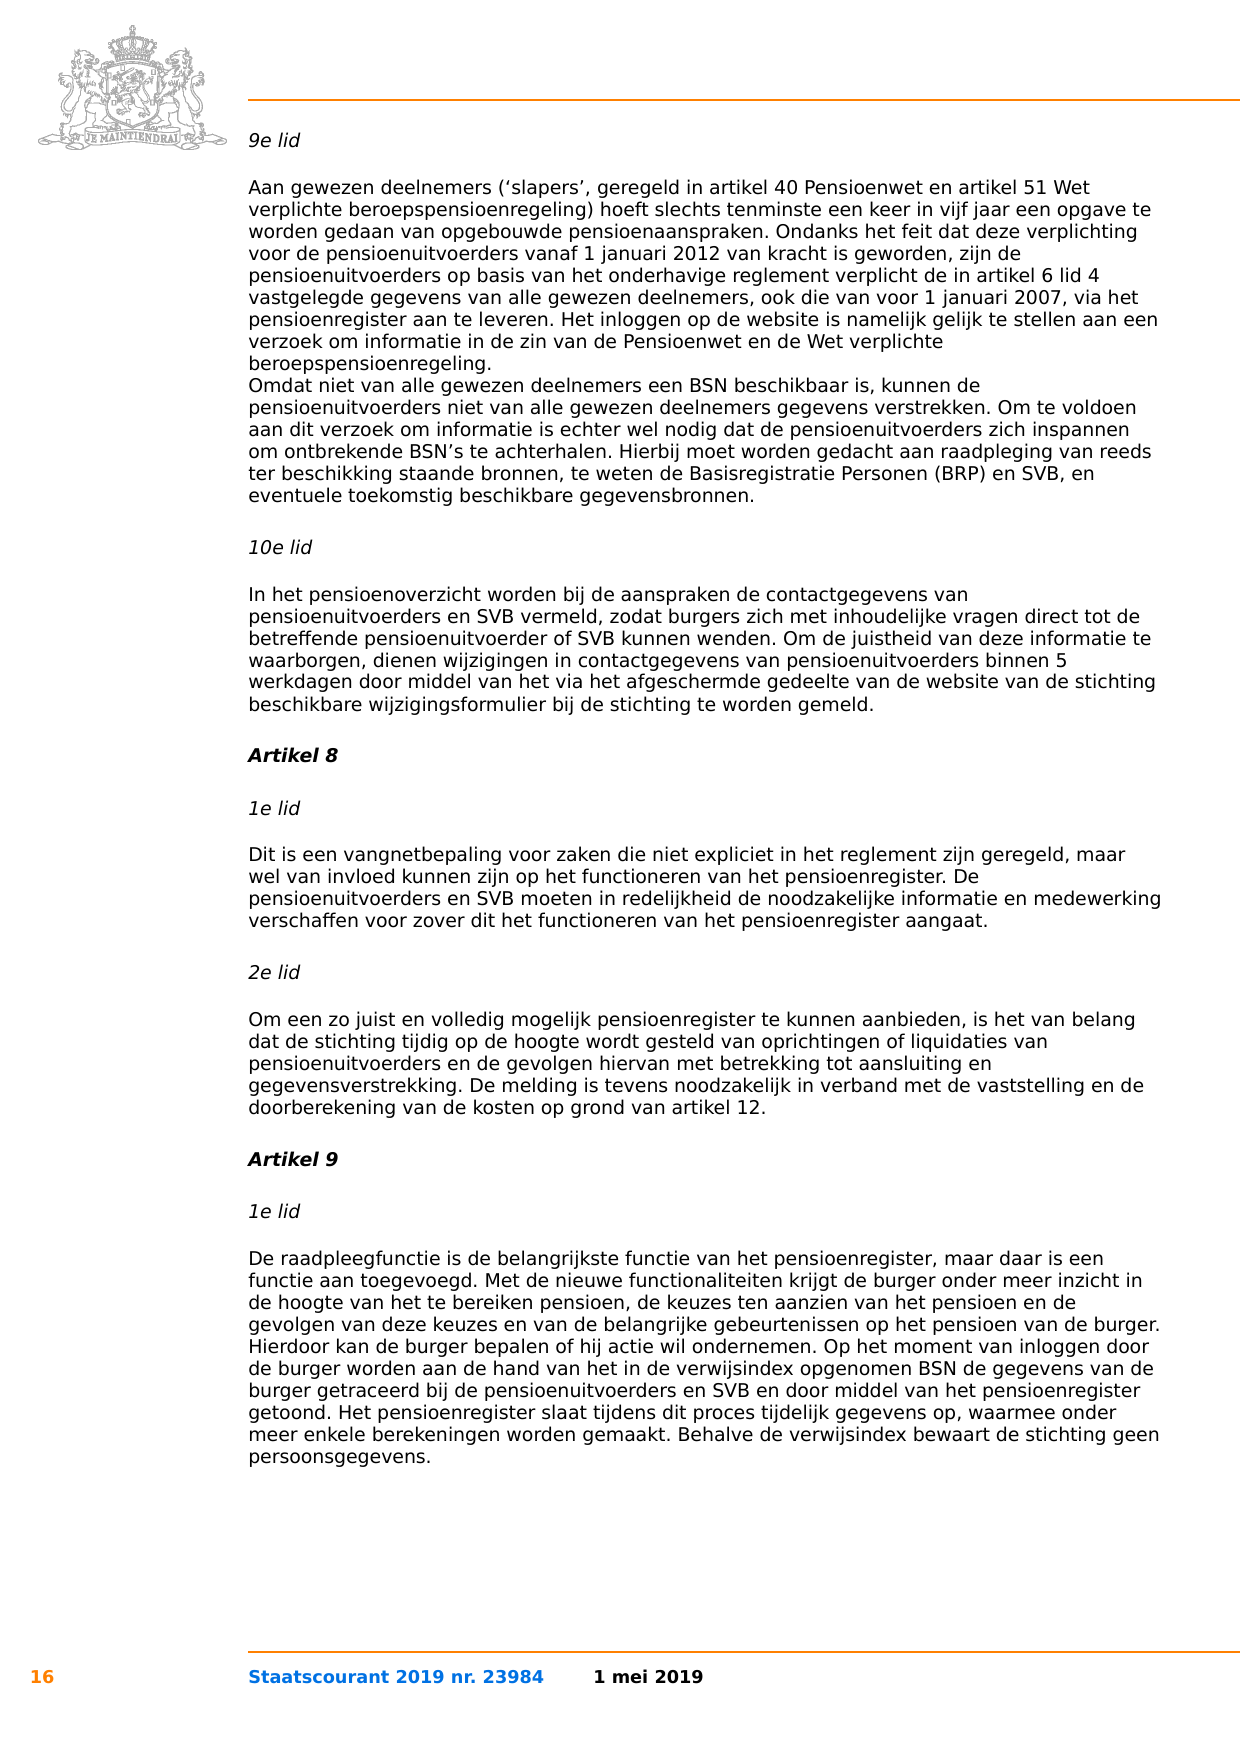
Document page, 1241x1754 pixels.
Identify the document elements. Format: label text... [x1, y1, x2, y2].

subtitle Artikel 9 [248, 1149, 1163, 1171]
text Aan gewezen deelnemers (‘slapers’, geregeld in artikel 40 Pensioenwet en artikel 51 Wet verplichte beroepspensioenregeling) hoeft slechts tenminste een keer in vijf jaar een opgave te worden gedaan van opgebouwde pensioenaanspraken. Ondanks het feit dat deze verplichting voor de pensioenuitvoerders vanaf 1 januari 2012 van kracht is geworden, zijn de pensioenuitvoerders op basis van het onderhavige reglement verplicht de in artikel 6 lid 4 vastgelegde gegevens van alle gewezen deelnemers, ook die van voor 1 januari 2007, via het pensioenregister aan te leveren. Het inloggen op de website is namelijk gelijk te stellen aan een verzoek om informatie in de zin van de Pensioenwet en de Wet verplichte beroepspensioenregeling. [248, 177, 1163, 375]
subtitle 10e lid [248, 537, 1163, 558]
picture [38, 25, 227, 150]
subtitle Artikel 8 [248, 745, 1163, 767]
text In het pensioenoverzicht worden bij de aanspraken de contactgegevens van pensioenuitvoerders en SVB vermeld, zodat burgers zich met inhoudelijke vragen direct tot de betreffende pensioenuitvoerder of SVB kunnen wenden. Om de juistheid van deze informatie te waarborgen, dienen wijzigingen in contactgegevens van pensioenuitvoerders binnen 5 werkdagen door middel van het via het afgeschermde gedeelte van de website van de stichting beschikbare wijzigingsformulier bij de stichting te worden gemeld. [248, 583, 1163, 715]
text Dit is een vangnetbepaling voor zaken die niet expliciet in het reglement zijn geregeld, maar wel van invloed kunnen zijn op het functioneren van het pensioenregister. De pensioenuitvoerders en SVB moeten in redelijkheid de noodzakelijke informatie en medewerking verschaffen voor zover dit het functioneren van het pensioenregister aangaat. [248, 844, 1163, 932]
subtitle 9e lid [248, 130, 1163, 152]
text Om een zo juist en volledig mogelijk pensioenregister te kunnen aanbieden, is het van belang dat de stichting tijdig op de hoogte wordt gesteld van oprichtingen of liquidaties van pensioenuitvoerders en de gevolgen hiervan met betrekking tot aansluiting en gegevensverstrekking. De melding is tevens noodzakelijk in verband met de vaststelling en de doorberekening van de kosten op grond van artikel 12. [248, 1009, 1163, 1119]
subtitle 1e lid [248, 797, 1163, 819]
text De raadpleegfunctie is de belangrijkste functie van het pensioenregister, maar daar is een functie aan toegevoegd. Met de nieuwe functionaliteiten krijgt de burger onder meer inzicht in de hoogte van het te bereiken pensioen, de keuzes ten aanzien van het pensioen en de gevolgen van deze keuzes en van de belangrijke gebeurtenissen op het pensioen van de burger. Hierdoor kan de burger bepalen of hij actie wil ondernemen. Op het moment van inloggen door de burger worden aan de hand van het in de verwijsindex opgenomen BSN de gegevens van de burger getraceerd bij de pensioenuitvoerders en SVB en door middel van het pensioenregister getoond. Het pensioenregister slaat tijdens dit proces tijdelijk gegevens op, waarmee onder meer enkele berekeningen worden gemaakt. Behalve de verwijsindex bewaart de stichting geen persoonsgegevens. [248, 1248, 1163, 1468]
text Omdat niet van alle gewezen deelnemers een BSN beschikbaar is, kunnen de pensioenuitvoerders niet van alle gewezen deelnemers gegevens verstrekken. Om te voldoen aan dit verzoek om informatie is echter wel nodig dat de pensioenuitvoerders zich inspannen om ontbrekende BSN’s te achterhalen. Hierbij moet worden gedacht aan raadpleging van reeds ter beschikking staande bronnen, te weten de Basisregistratie Personen (BRP) en SVB, en eventuele toekomstig beschikbare gegevensbronnen. [248, 375, 1163, 507]
subtitle 2e lid [248, 962, 1163, 984]
subtitle 1e lid [248, 1201, 1163, 1223]
